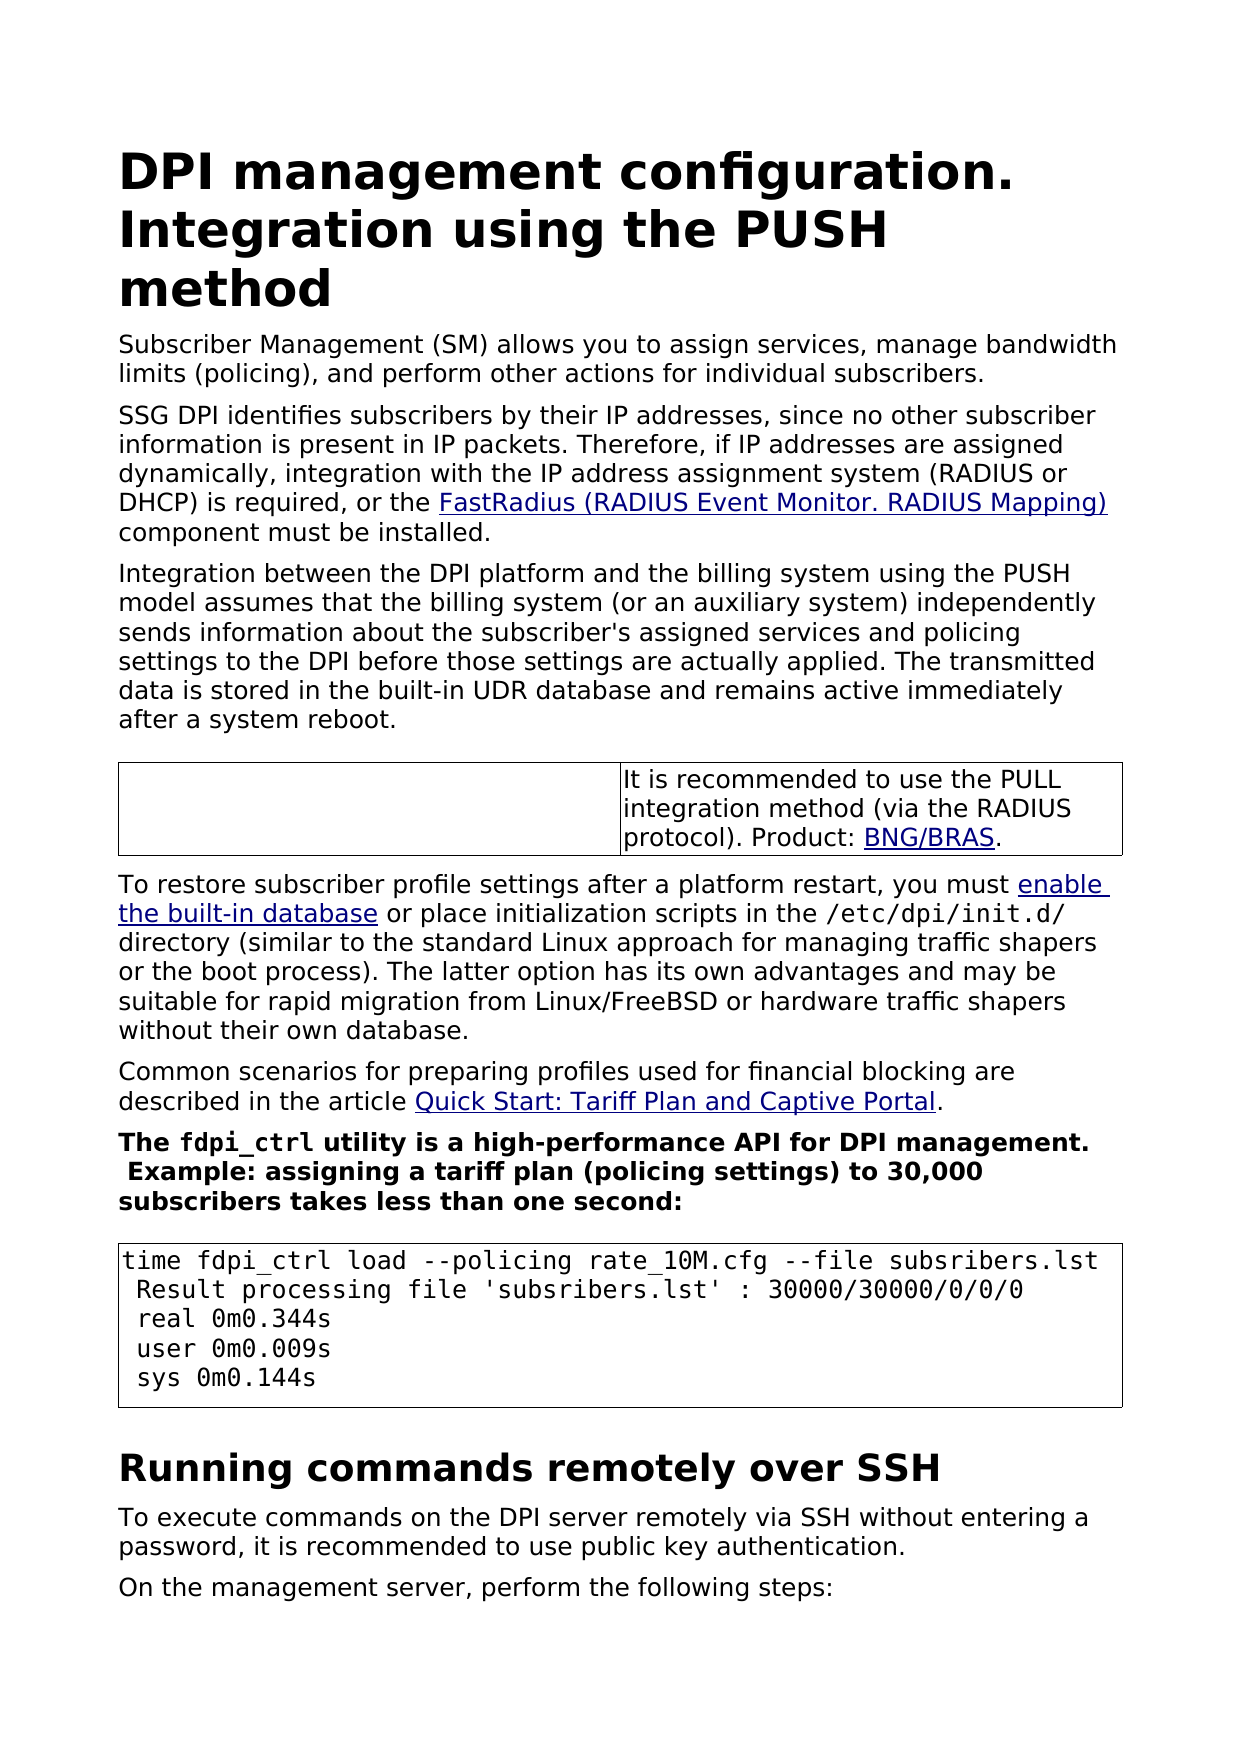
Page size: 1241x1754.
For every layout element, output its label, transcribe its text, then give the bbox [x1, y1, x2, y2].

table_header time fdpi_ctrl load --policing rate_10M.cfg --file subsribers.lst Result processing file 'subsribers.lst' : 30000/30000/0/0/0 real 0m0.344s user 0m0.009s sys 0m0.144s [119, 1244, 1122, 1407]
subtitle DPI management configuration. Integration using the PUSH method [118, 143, 1122, 318]
text Subscriber Management (SM) allows you to assign services, manage bandwidth limits (policing), and perform other actions for individual subscribers. [118, 330, 1122, 389]
text SSG DPI identifies subscribers by their IP addresses, since no other subscriber information is present in IP packets. Therefore, if IP addresses are assigned dynamically, integration with the IP address assignment system (RADIUS or DHCP) is required, or the FastRadius (RADIUS Event Monitor. RADIUS Mapping) component must be installed. [118, 401, 1122, 547]
table_header It is recommended to use the PULL integration method (via the RADIUS protocol). Product: BNG/BRAS. [621, 763, 1122, 855]
text The fdpi_ctrl utility is a high-performance API for DPI management. Example: assigning a tariff plan (policing settings) to 30,000 subscribers takes less than one second: [118, 1128, 1122, 1216]
text To restore subscriber profile settings after a platform restart, you must enable the built-in database or place initialization scripts in the /etc/dpi/init.d/ directory (similar to the standard Linux approach for managing traffic shapers or the boot process). The latter option has its own advantages and may be suitable for rapid migration from Linux/FreeBSD or hardware traffic shapers without their own database. [118, 870, 1122, 1045]
subtitle Running commands remotely over SSH [118, 1447, 1122, 1490]
text To execute commands on the DPI server remotely via SSH without entering a password, it is recommended to use public key authentication. [118, 1503, 1122, 1561]
text Common scenarios for preparing profiles used for financial blocking are described in the article Quick Start: Tariff Plan and Captive Portal. [118, 1058, 1122, 1116]
text Integration between the DPI platform and the billing system using the PUSH model assumes that the billing system (or an auxiliary system) independently sends information about the subscriber's assigned services and policing settings to the DPI before those settings are actually applied. The transmitted data is stored in the built-in UDR database and remains active immediately after a system reboot. [118, 559, 1122, 734]
text On the management server, perform the following steps: [118, 1574, 1122, 1603]
table_header [119, 763, 620, 855]
